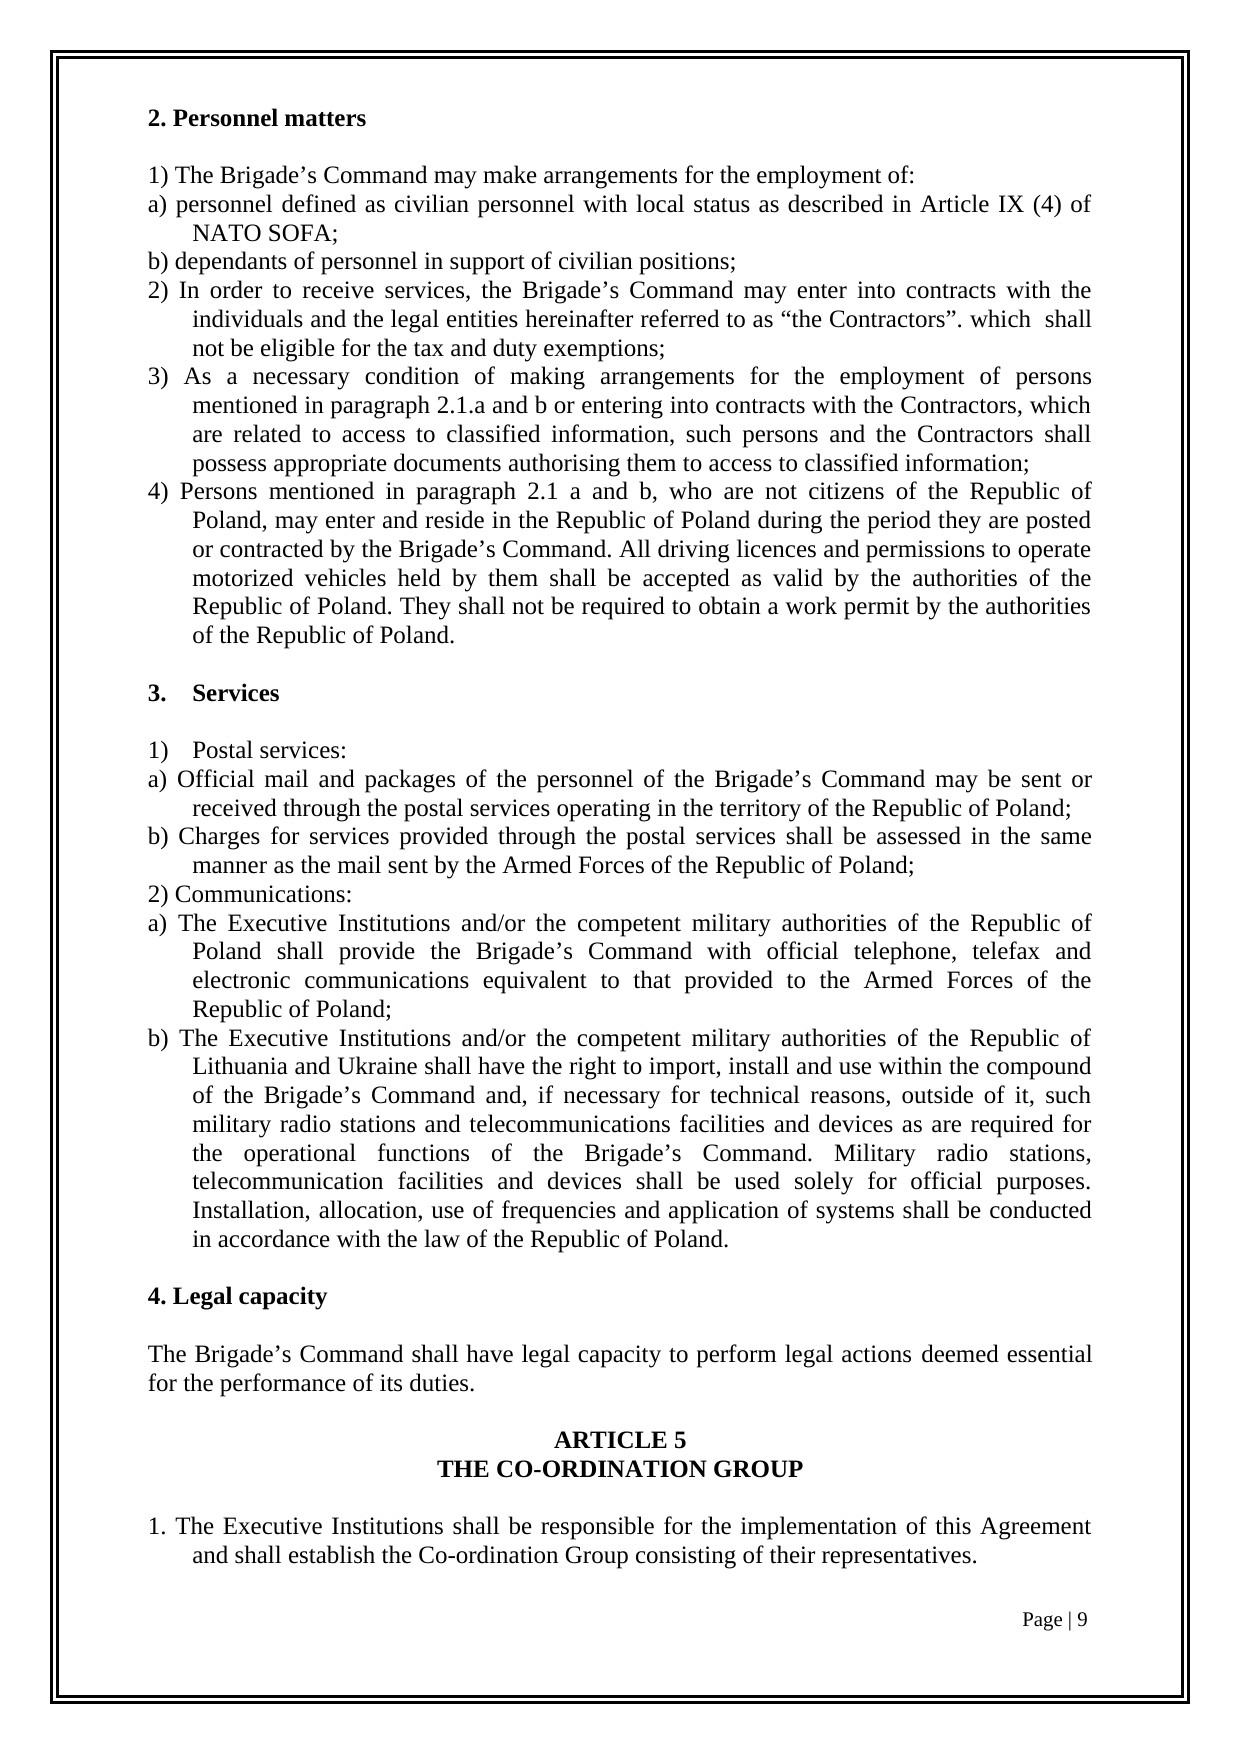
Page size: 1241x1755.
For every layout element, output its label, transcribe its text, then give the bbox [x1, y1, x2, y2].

text 2. Personnel matters [148, 103, 1093, 131]
text a) Official mail and packages of the personnel of the Brigade’s Command may be sent or received through the postal services operating in the territory of the Republic of Poland; [148, 764, 1093, 821]
text 2) In order to receive services, the Brigade’s Command may enter into contracts with the individuals and the legal entities hereinafter referred to as “the Contractors”. which shall not be eligible for the tax and duty exemptions; [148, 275, 1093, 361]
text a) personnel defined as civilian personnel with local status as described in Article IX (4) of NATO SOFA; [148, 189, 1093, 246]
text 1) The Brigade’s Command may make arrangements for the employment of: [148, 160, 1093, 189]
text b) Charges for services provided through the postal services shall be assessed in the same manner as the mail sent by the Armed Forces of the Republic of Poland; [148, 821, 1093, 879]
text 3) As a necessary condition of making arrangements for the employment of persons mentioned in paragraph 2.1.a and b or entering into contracts with the Contractors, which are related to access to classified information, such persons and the Contractors shall possess appropriate documents authorising them to access to classified information; [148, 361, 1093, 476]
text 4) Persons mentioned in paragraph 2.1 a and b, who are not citizens of the Republic of Poland, may enter and reside in the Republic of Poland during the period they are posted or contracted by the Brigade’s Command. All driving licences and permissions to operate motorized vehicles held by them shall be accepted as valid by the authorities of the Republic of Poland. They shall not be required to obtain a work permit by the authorities of the Republic of Poland. [148, 476, 1093, 649]
text 1) Postal services: [148, 735, 1093, 764]
text a) The Executive Institutions and/or the competent military authorities of the Republic of Poland shall provide the Brigade’s Command with official telephone, telefax and electronic communications equivalent to that provided to the Armed Forces of the Republic of Poland; [148, 908, 1093, 1023]
text 1. The Executive Institutions shall be responsible for the implementation of this Agreement and shall establish the Co-ordination Group consisting of their representatives. [148, 1511, 1093, 1569]
text 2) Communications: [148, 879, 1093, 908]
text 4. Legal capacity [148, 1281, 1093, 1310]
text b) dependants of personnel in support of civilian positions; [148, 246, 1093, 275]
text The Brigade’s Command shall have legal capacity to perform legal actions deemed essential for the performance of its duties. [148, 1339, 1093, 1396]
text THE CO-ORDINATION GROUP [148, 1454, 1093, 1483]
text ARTICLE 5 [148, 1425, 1093, 1454]
text b) The Executive Institutions and/or the competent military authorities of the Republic of Lithuania and Ukraine shall have the right to import, install and use within the compound of the Brigade’s Command and, if necessary for technical reasons, outside of it, such military radio stations and telecommunications facilities and devices as are required for the operational functions of the Brigade’s Command. Military radio stations, telecommunication facilities and devices shall be used solely for official purposes. Installation, allocation, use of frequencies and application of systems shall be conducted in accordance with the law of the Republic of Poland. [148, 1023, 1093, 1253]
text 3. Services [148, 678, 1093, 706]
